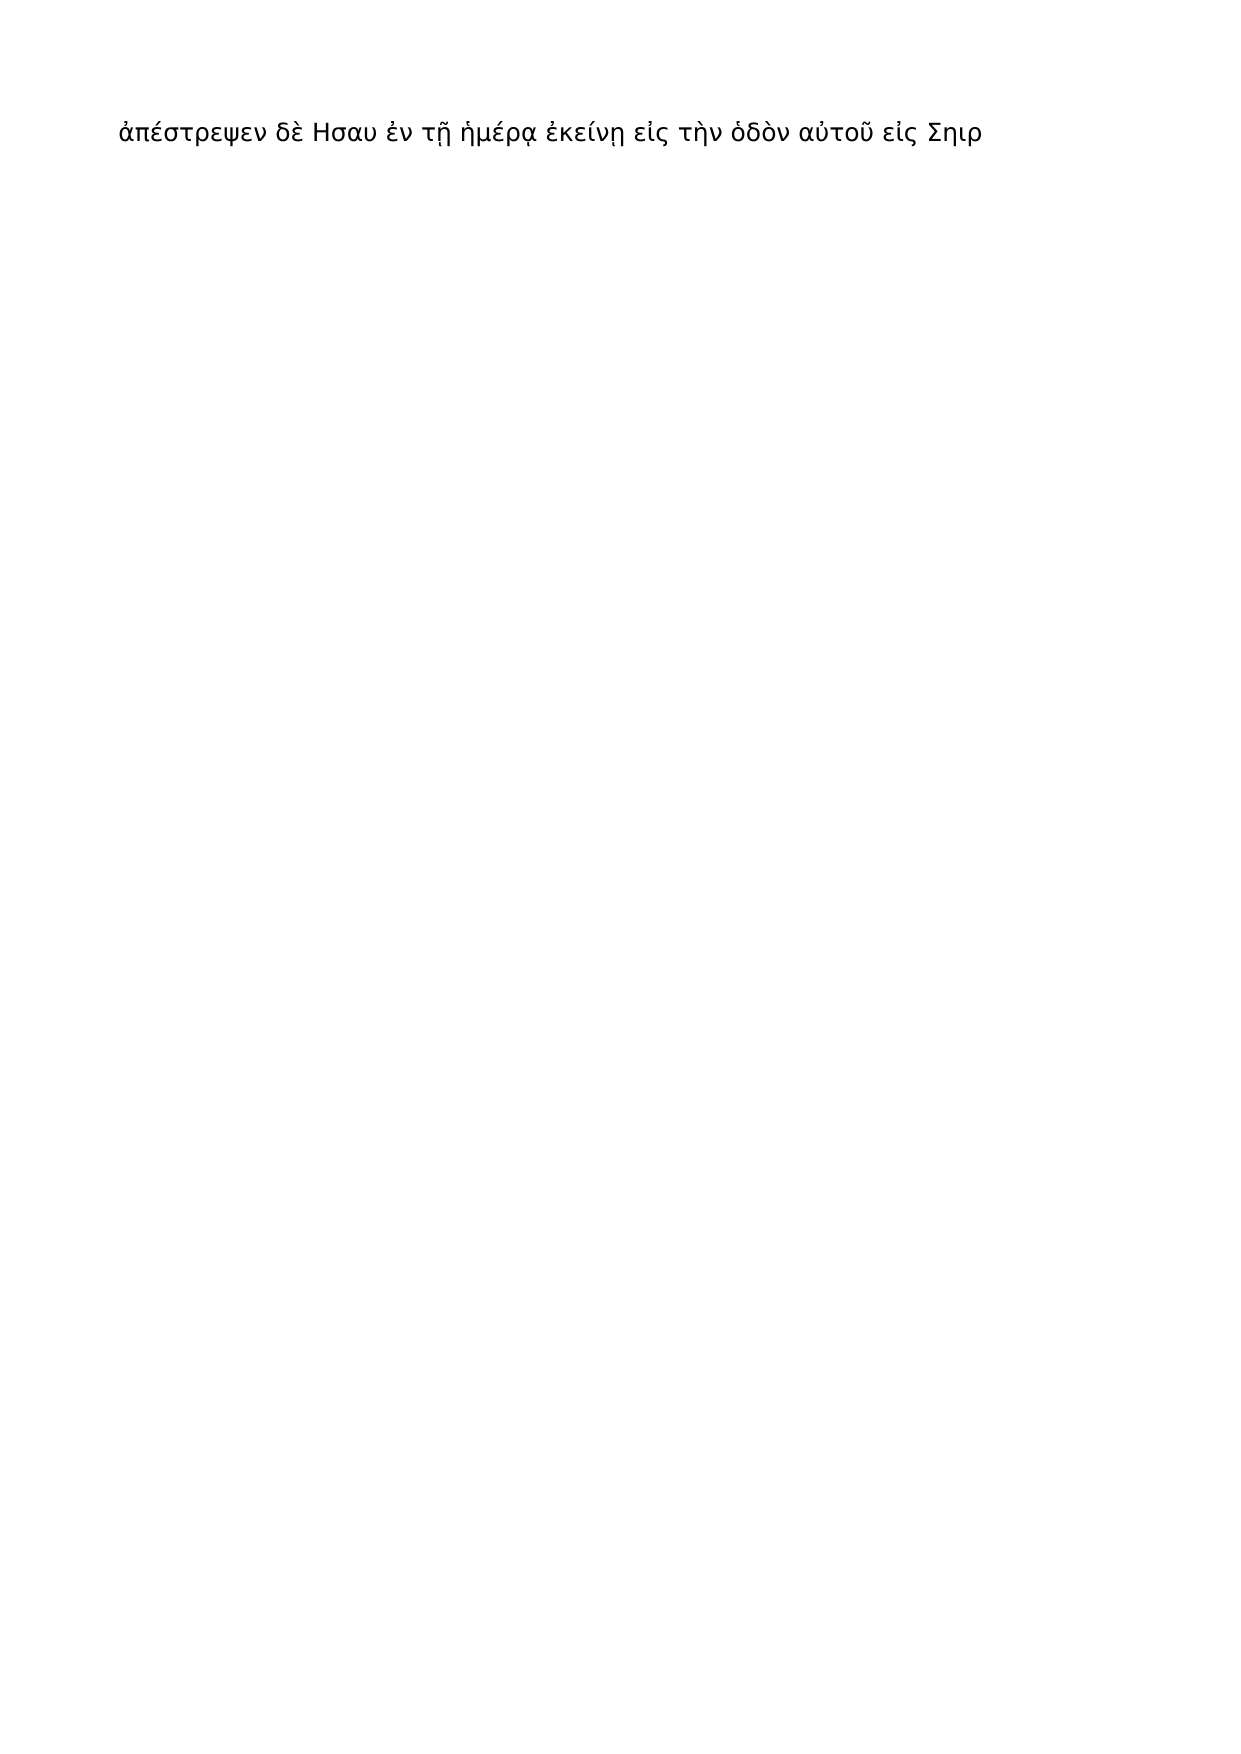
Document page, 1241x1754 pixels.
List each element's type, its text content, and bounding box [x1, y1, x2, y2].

text ἀπέστρεψεν δὲ Ησαυ ἐν τῇ ἡμέρᾳ ἐκείνῃ εἰς τὴν ὁδὸν αὐτοῦ εἰς Σηιρ [118, 118, 1122, 147]
